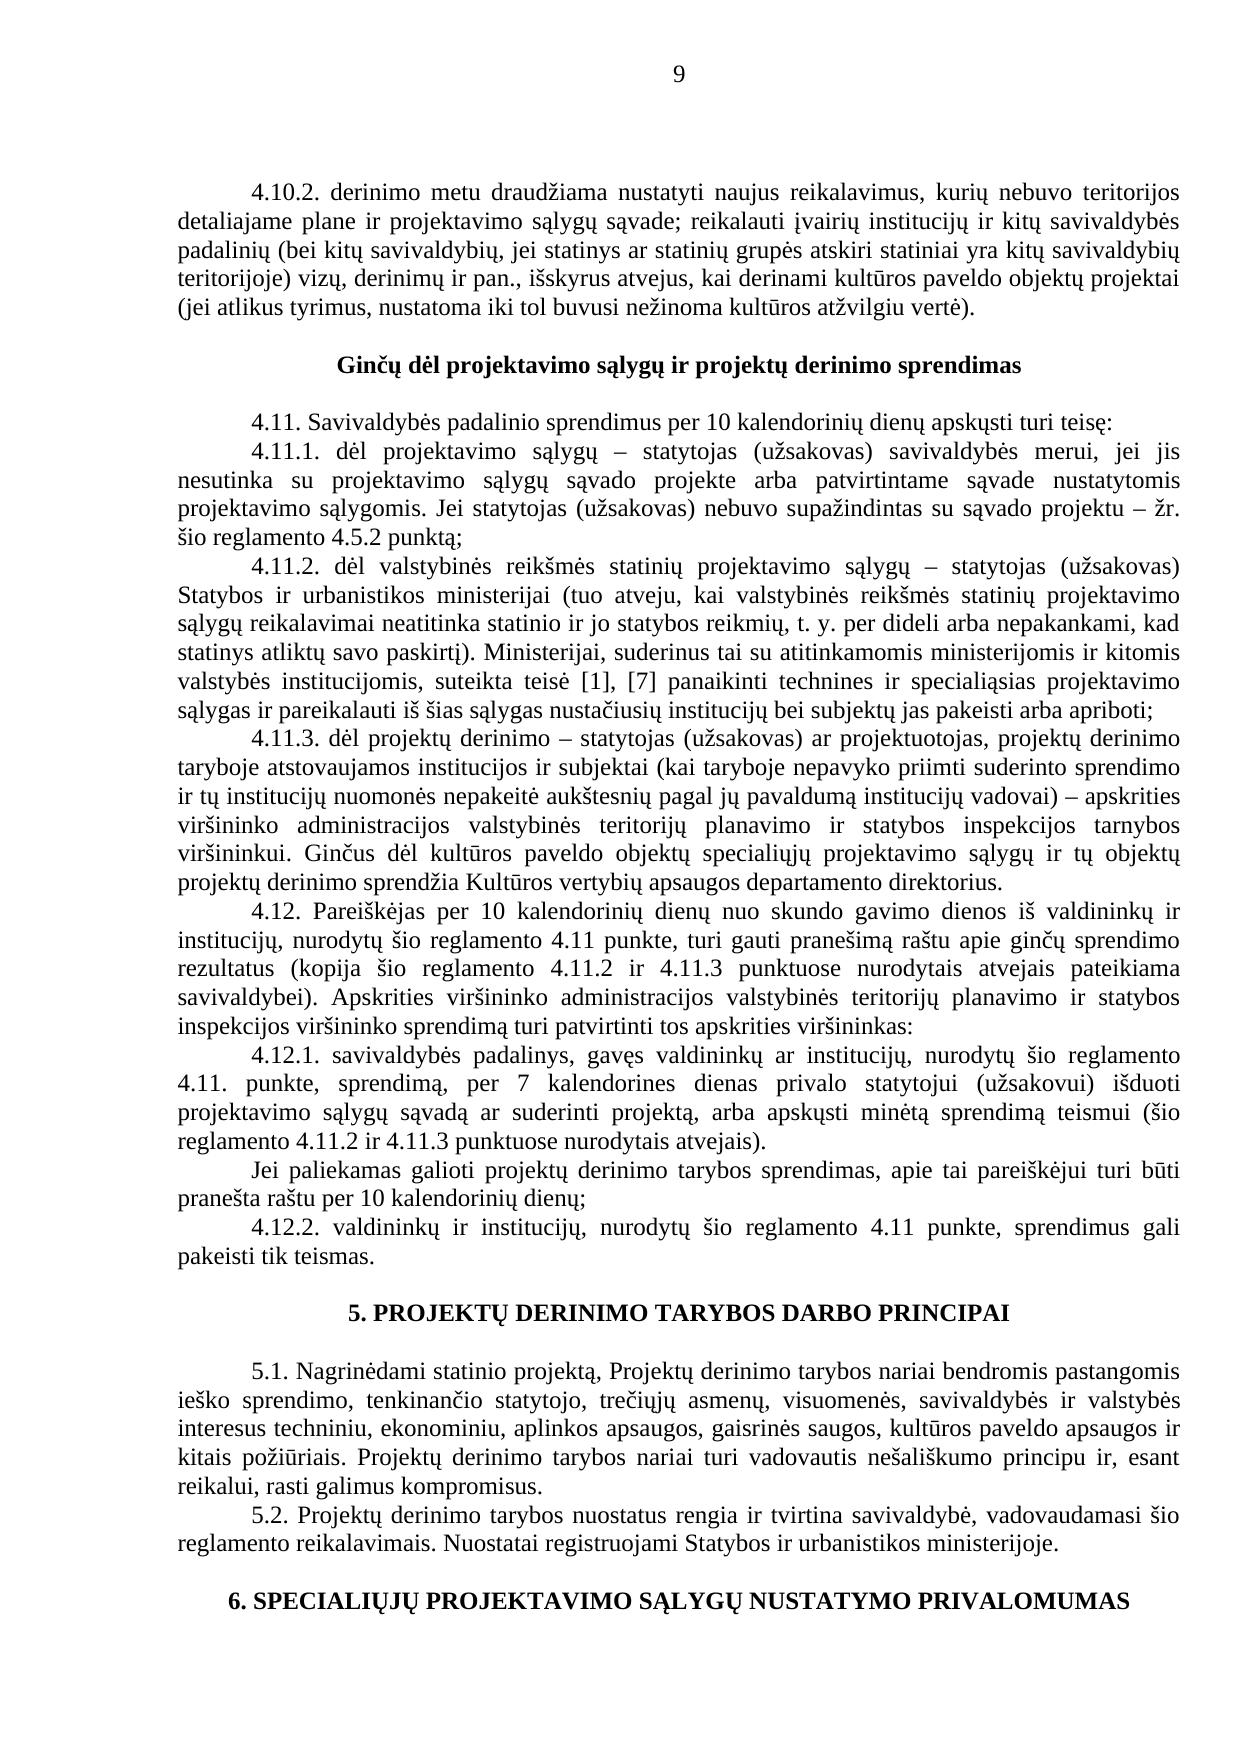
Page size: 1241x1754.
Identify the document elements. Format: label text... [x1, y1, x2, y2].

text 4.12.2. valdininkų ir institucijų, nurodytų šio reglamento 4.11 punkte, sprendimus gali pakeisti tik teismas. [177, 1212, 1181, 1270]
text 4.11.2. dėl valstybinės reikšmės statinių projektavimo sąlygų – statytojas (užsakovas) Statybos ir urbanistikos ministerijai (tuo atveju, kai valstybinės reikšmės statinių projektavimo sąlygų reikalavimai neatitinka statinio ir jo statybos reikmių, t. y. per dideli arba nepakankami, kad statinys atliktų savo paskirtį). Ministerijai, suderinus tai su atitinkamomis ministerijomis ir kitomis valstybės institucijomis, suteikta teisė [1], [7] panaikinti technines ir specialiąsias projektavimo sąlygas ir pareikalauti iš šias sąlygas nustačiusių institucijų bei subjektų jas pakeisti arba apriboti; [177, 551, 1181, 723]
text 4.11.1. dėl projektavimo sąlygų – statytojas (užsakovas) savivaldybės merui, jei jis nesutinka su projektavimo sąlygų sąvado projekte arba patvirtintame sąvade nustatytomis projektavimo sąlygomis. Jei statytojas (užsakovas) nebuvo supažindintas su sąvado projektu – žr. šio reglamento 4.5.2 punktą; [177, 436, 1181, 551]
text 4.11.3. dėl projektų derinimo – statytojas (užsakovas) ar projektuotojas, projektų derinimo taryboje atstovaujamos institucijos ir subjektai (kai taryboje nepavyko priimti suderinto sprendimo ir tų institucijų nuomonės nepakeitė aukštesnių pagal jų pavaldumą institucijų vadovai) – apskrities viršininko administracijos valstybinės teritorijų planavimo ir statybos inspekcijos tarnybos viršininkui. Ginčus dėl kultūros paveldo objektų specialiųjų projektavimo sąlygų ir tų objektų projektų derinimo sprendžia Kultūros vertybių apsaugos departamento direktorius. [177, 723, 1181, 896]
text 4.12. Pareiškėjas per 10 kalendorinių dienų nuo skundo gavimo dienos iš valdininkų ir institucijų, nurodytų šio reglamento 4.11 punkte, turi gauti pranešimą raštu apie ginčų sprendimo rezultatus (kopija šio reglamento 4.11.2 ir 4.11.3 punktuose nurodytais atvejais pateikiama savivaldybei). Apskrities viršininko administracijos valstybinės teritorijų planavimo ir statybos inspekcijos viršininko sprendimą turi patvirtinti tos apskrities viršininkas: [177, 896, 1181, 1040]
text Ginčų dėl projektavimo sąlygų ir projektų derinimo sprendimas [177, 350, 1181, 378]
text 5.1. Nagrinėdami statinio projektą, Projektų derinimo tarybos nariai bendromis pastangomis ieško sprendimo, tenkinančio statytojo, trečiųjų asmenų, visuomenės, savivaldybės ir valstybės interesus techniniu, ekonominiu, aplinkos apsaugos, gaisrinės saugos, kultūros paveldo apsaugos ir kitais požiūriais. Projektų derinimo tarybos nariai turi vadovautis nešališkumo principu ir, esant reikalui, rasti galimus kompromisus. [177, 1356, 1181, 1500]
text 4.12.1. savivaldybės padalinys, gavęs valdininkų ar institucijų, nurodytų šio reglamento 4.11. punkte, sprendimą, per 7 kalendorines dienas privalo statytojui (užsakovui) išduoti projektavimo sąlygų sąvadą ar suderinti projektą, arba apskųsti minėtą sprendimą teismui (šio reglamento 4.11.2 ir 4.11.3 punktuose nurodytais atvejais). [177, 1040, 1181, 1155]
text 4.10.2. derinimo metu draudžiama nustatyti naujus reikalavimus, kurių nebuvo teritorijos detaliajame plane ir projektavimo sąlygų sąvade; reikalauti įvairių institucijų ir kitų savivaldybės padalinių (bei kitų savivaldybių, jei statinys ar statinių grupės atskiri statiniai yra kitų savivaldybių teritorijoje) vizų, derinimų ir pan., išskyrus atvejus, kai derinami kultūros paveldo objektų projektai (jei atlikus tyrimus, nustatoma iki tol buvusi nežinoma kultūros atžvilgiu vertė). [177, 177, 1181, 321]
text 5.2. Projektų derinimo tarybos nuostatus rengia ir tvirtina savivaldybė, vadovaudamasi šio reglamento reikalavimais. Nuostatai registruojami Statybos ir urbanistikos ministerijoje. [177, 1500, 1181, 1557]
text 4.11. Savivaldybės padalinio sprendimus per 10 kalendorinių dienų apskųsti turi teisę: [177, 407, 1181, 436]
text Jei paliekamas galioti projektų derinimo tarybos sprendimas, apie tai pareiškėjui turi būti pranešta raštu per 10 kalendorinių dienų; [177, 1155, 1181, 1212]
text 5. PROJEKTŲ DERINIMO TARYBOS DARBO PRINCIPAI [177, 1298, 1181, 1327]
text 6. SPECIALIŲJŲ PROJEKTAVIMO SĄLYGŲ NUSTATYMO PRIVALOMUMAS [177, 1586, 1181, 1615]
